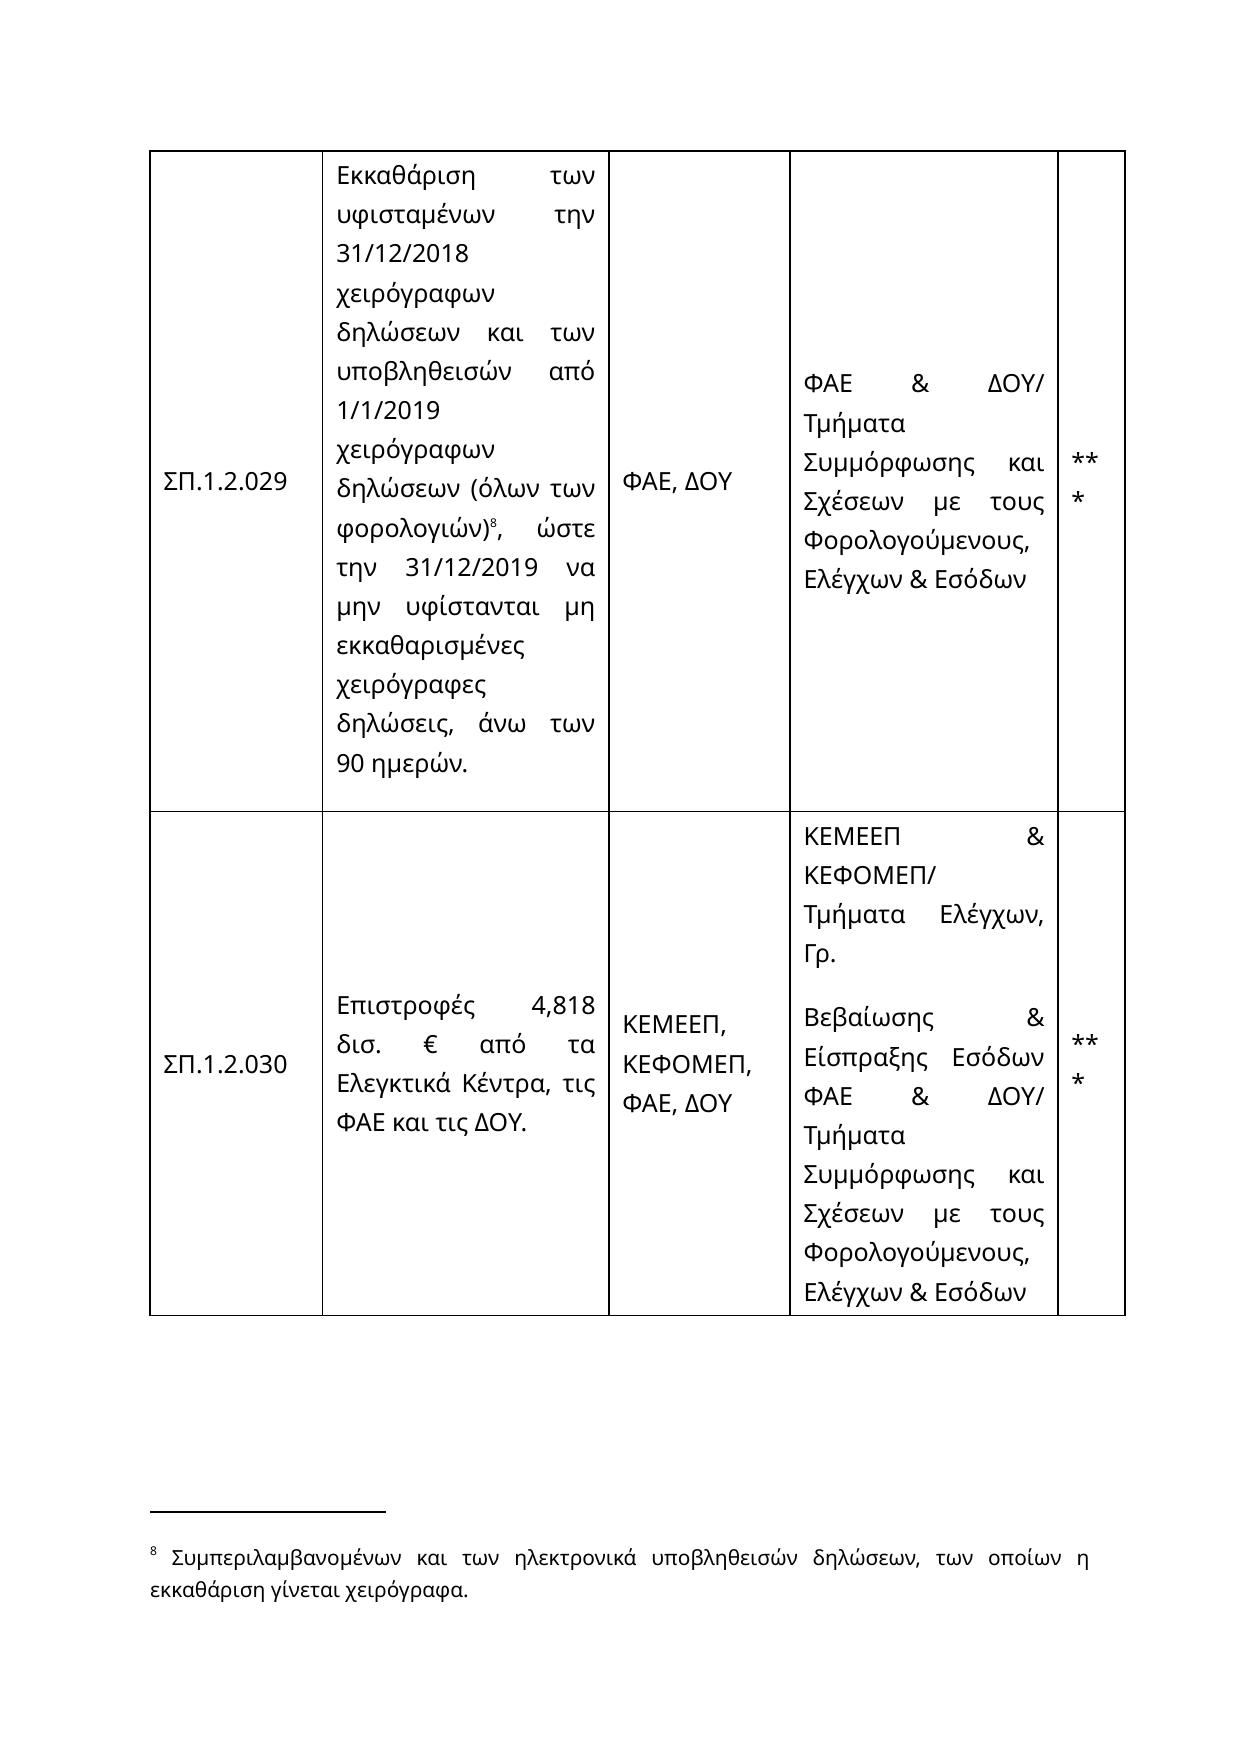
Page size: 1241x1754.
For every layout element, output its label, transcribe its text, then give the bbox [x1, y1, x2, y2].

table_cell ΣΠ.1.2.029 [151, 152, 322, 811]
table_cell ΚΕΜΕΕΠ, ΚΕΦΟΜΕΠ, ΦΑΕ, ΔΟΥ [610, 812, 789, 1314]
table_cell *** [1059, 152, 1124, 811]
table_cell ΦΑΕ, ΔΟΥ [610, 152, 789, 811]
table_cell ΦΑΕ & ΔΟΥ/ Τμήματα Συμμόρφωσης και Σχέσεων με τους Φορολογούμενους, Ελέγχων & Εσόδων [791, 152, 1057, 811]
table_cell Επιστροφές 4,818 δισ. € από τα Ελεγκτικά Κέντρα, τις ΦΑΕ και τις ΔΟΥ. [323, 812, 608, 1314]
table_cell Εκκαθάριση των υφισταμένων την 31/12/2018 χειρόγραφων δηλώσεων και των υποβληθεισών από 1/1/2019 χειρόγραφων δηλώσεων (όλων των φορολογιών), ώστε την 31/12/2019 να μην υφίστανται μη εκκαθαρισμένες χειρόγραφες δηλώσεις, άνω των 90 ημερών. [323, 152, 608, 811]
table_cell ΚΕΜΕΕΠ & ΚΕΦΟΜΕΠ/ Τμήματα Ελέγχων, Γρ. Βεβαίωσης & Είσπραξης Εσόδων ΦΑΕ & ΔΟΥ/ Τμήματα Συμμόρφωσης και Σχέσεων με τους Φορολογούμενους, Ελέγχων & Εσόδων [791, 812, 1057, 1314]
table_cell ΣΠ.1.2.030 [151, 812, 322, 1314]
table_cell *** [1059, 812, 1124, 1314]
